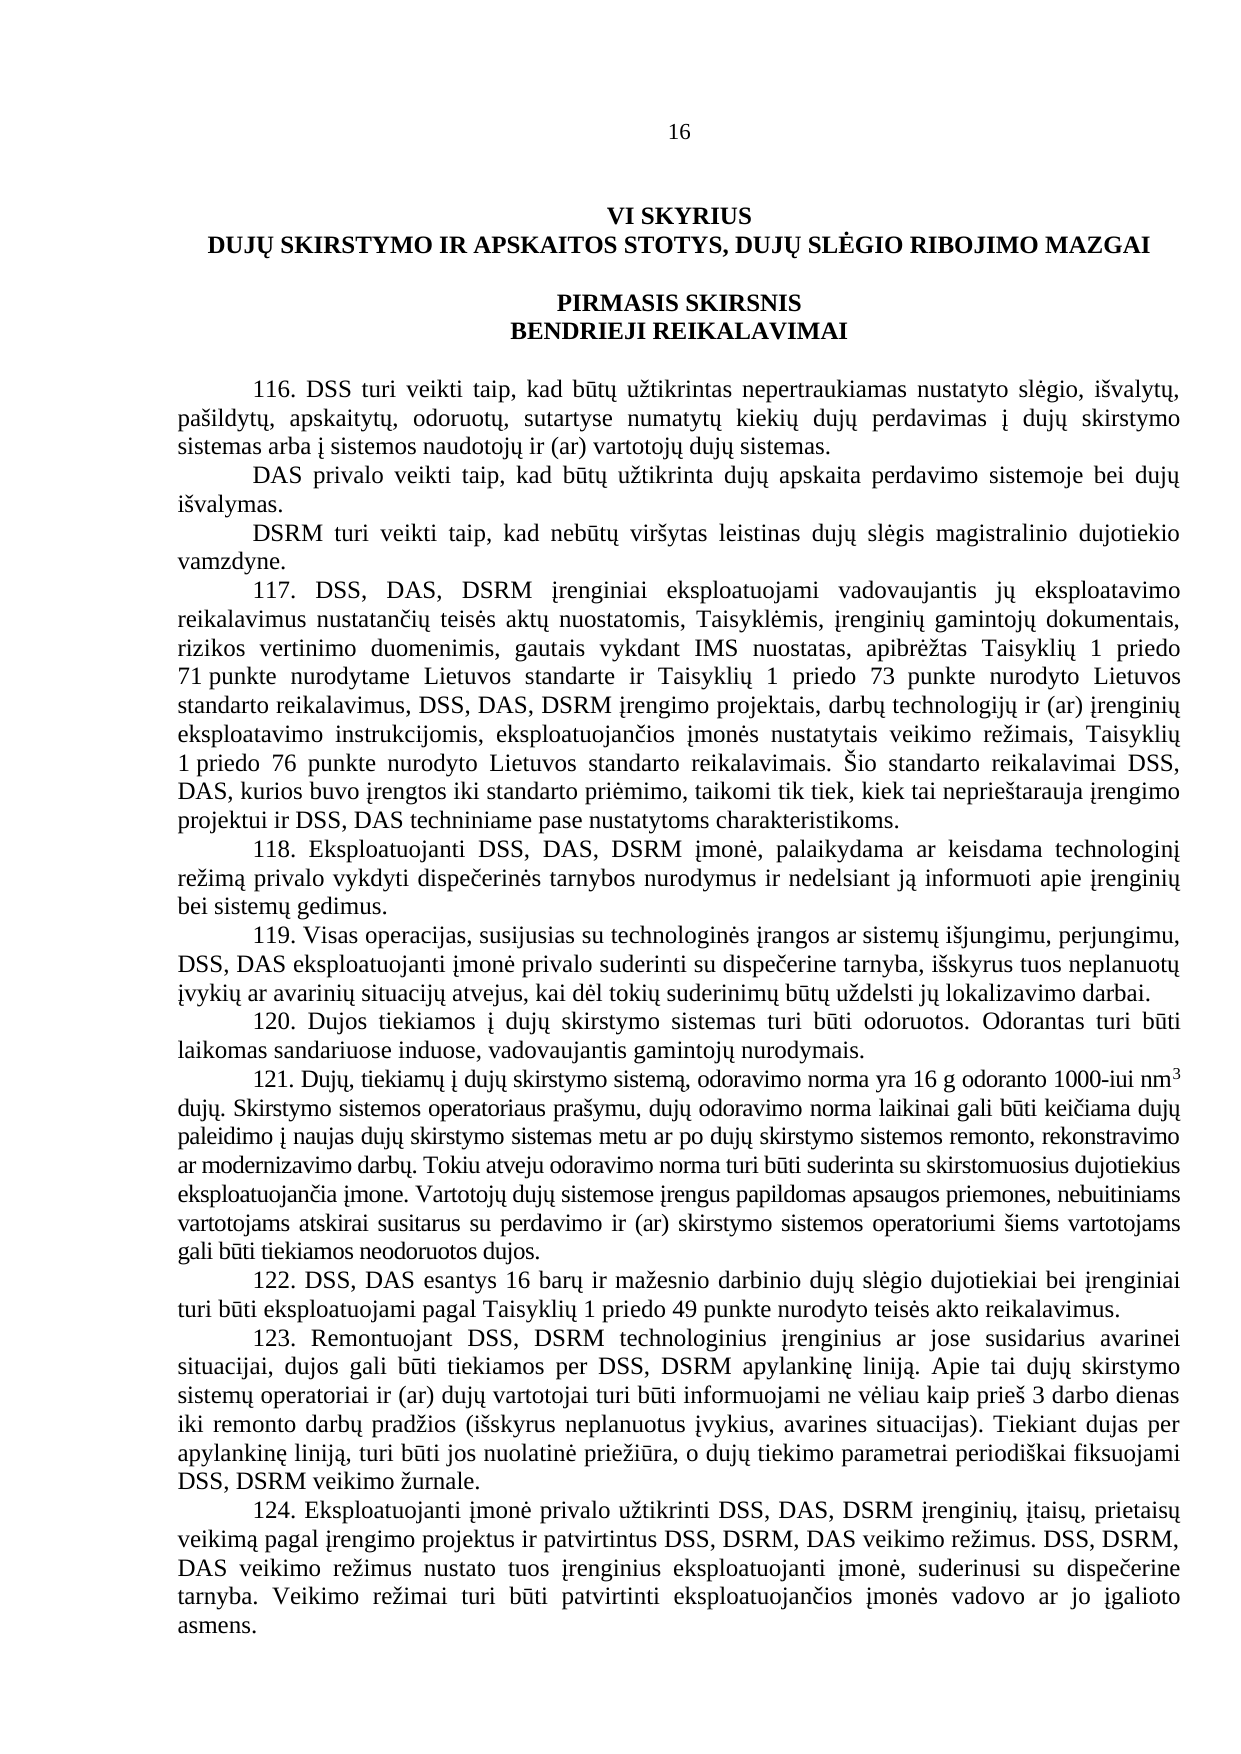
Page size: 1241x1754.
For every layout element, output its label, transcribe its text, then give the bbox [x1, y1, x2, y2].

text 124. Eksploatuojanti įmonė privalo užtikrinti DSS, DAS, DSRM įrenginių, įtaisų, prietaisų veikimą pagal įrengimo projektus ir patvirtintus DSS, DSRM, DAS veikimo režimus. DSS, DSRM, DAS veikimo režimus nustato tuos įrenginius eksploatuojanti įmonė, suderinusi su dispečerine tarnyba. Veikimo režimai turi būti patvirtinti eksploatuojančios įmonės vadovo ar jo įgalioto asmens. [177, 1495, 1181, 1639]
text 117. DSS, DAS, DSRM įrenginiai eksploatuojami vadovaujantis jų eksploatavimo reikalavimus nustatančių teisės aktų nuostatomis, Taisyklėmis, įrenginių gamintojų dokumentais, rizikos vertinimo duomenimis, gautais vykdant IMS nuostatas, apibrėžtas Taisyklių 1 priedo 71 punkte nurodytame Lietuvos standarte ir Taisyklių 1 priedo 73 punkte nurodyto Lietuvos standarto reikalavimus, DSS, DAS, DSRM įrengimo projektais, darbų technologijų ir (ar) įrenginių eksploatavimo instrukcijomis, eksploatuojančios įmonės nustatytais veikimo režimais, Taisyklių 1 priedo 76 punkte nurodyto Lietuvos standarto reikalavimais. Šio standarto reikalavimai DSS, DAS, kurios buvo įrengtos iki standarto priėmimo, taikomi tik tiek, kiek tai neprieštarauja įrengimo projektui ir DSS, DAS techniniame pase nustatytoms charakteristikoms. [177, 575, 1181, 834]
text 122. DSS, DAS esantys 16 barų ir mažesnio darbinio dujų slėgio dujotiekiai bei įrenginiai turi būti eksploatuojami pagal Taisyklių 1 priedo 49 punkte nurodyto teisės akto reikalavimus. [177, 1265, 1181, 1323]
text DAS privalo veikti taip, kad būtų užtikrinta dujų apskaita perdavimo sistemoje bei dujų išvalymas. [177, 460, 1181, 518]
text 119. Visas operacijas, susijusias su technologinės įrangos ar sistemų išjungimu, perjungimu, DSS, DAS eksploatuojanti įmonė privalo suderinti su dispečerine tarnyba, išskyrus tuos neplanuotų įvykių ar avarinių situacijų atvejus, kai dėl tokių suderinimų būtų uždelsti jų lokalizavimo darbai. [177, 920, 1181, 1006]
text Bendrieji reikalavimai [177, 316, 1181, 345]
text 116. DSS turi veikti taip, kad būtų užtikrintas nepertraukiamas nustatyto slėgio, išvalytų, pašildytų, apskaitytų, odoruotų, sutartyse numatytų kiekių dujų perdavimas į dujų skirstymo sistemas arba į sistemos naudotojų ir (ar) vartotojų dujų sistemas. [177, 374, 1181, 460]
text 118. Eksploatuojanti DSS, DAS, DSRM įmonė, palaikydama ar keisdama technologinį režimą privalo vykdyti dispečerinės tarnybos nurodymus ir nedelsiant ją informuoti apie įrenginių bei sistemų gedimus. [177, 834, 1181, 920]
text PIRMASIS SKIRSNIS [177, 288, 1181, 316]
text Dujų skirstymo ir apskaitos stotys, DUJŲ SLĖGIO RIBOJIMO MAZGAI [177, 230, 1181, 259]
text 121. Dujų, tiekiamų į dujų skirstymo sistemą, odoravimo norma yra 16 g odoranto 1000-iui nm3 dujų. Skirstymo sistemos operatoriaus prašymu, dujų odoravimo norma laikinai gali būti keičiama dujų paleidimo į naujas dujų skirstymo sistemas metu ar po dujų skirstymo sistemos remonto, rekonstravimo ar modernizavimo darbų. Tokiu atveju odoravimo norma turi būti suderinta su skirstomuosius dujotiekius eksploatuojančia įmone. Vartotojų dujų sistemose įrengus papildomas apsaugos priemones, nebuitiniams vartotojams atskirai susitarus su perdavimo ir (ar) skirstymo sistemos operatoriumi šiems vartotojams gali būti tiekiamos neodoruotos dujos. [177, 1064, 1181, 1265]
text DSRM turi veikti taip, kad nebūtų viršytas leistinas dujų slėgis magistralinio dujotiekio vamzdyne. [177, 518, 1181, 575]
text VI SKYRIUS [177, 201, 1181, 230]
text 120. Dujos tiekiamos į dujų skirstymo sistemas turi būti odoruotos. Odorantas turi būti laikomas sandariuose induose, vadovaujantis gamintojų nurodymais. [177, 1006, 1181, 1064]
text 123. Remontuojant DSS, DSRM technologinius įrenginius ar jose susidarius avarinei situacijai, dujos gali būti tiekiamos per DSS, DSRM apylankinę liniją. Apie tai dujų skirstymo sistemų operatoriai ir (ar) dujų vartotojai turi būti informuojami ne vėliau kaip prieš 3 darbo dienas iki remonto darbų pradžios (išskyrus neplanuotus įvykius, avarines situacijas). Tiekiant dujas per apylankinę liniją, turi būti jos nuolatinė priežiūra, o dujų tiekimo parametrai periodiškai fiksuojami DSS, DSRM veikimo žurnale. [177, 1323, 1181, 1495]
